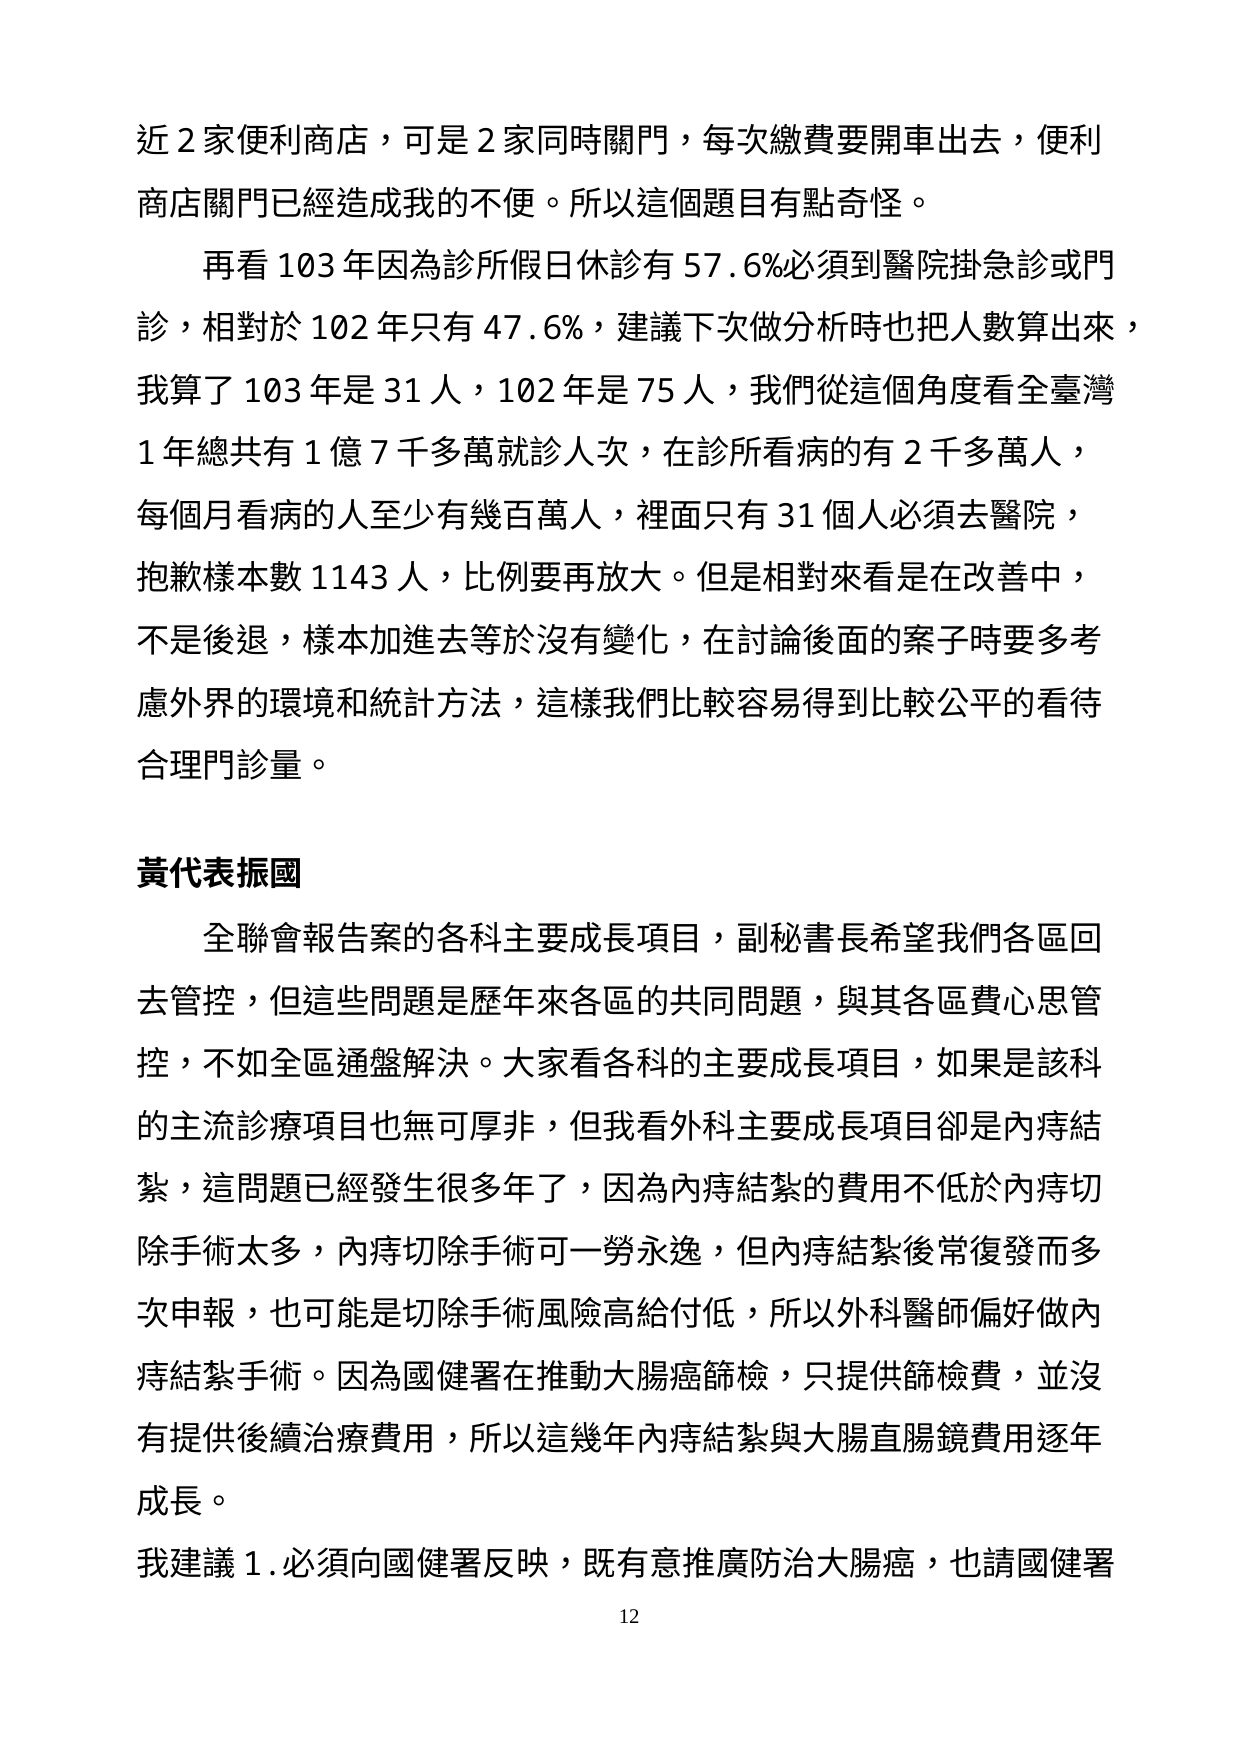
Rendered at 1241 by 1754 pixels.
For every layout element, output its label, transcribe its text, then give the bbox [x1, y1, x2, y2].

text 近2家便利商店，可是2家同時關門，每次繳費要開車出去，便利商店關門已經造成我的不便。所以這個題目有點奇怪。 [136, 96, 1122, 221]
text 全聯會報告案的各科主要成長項目，副秘書長希望我們各區回去管控，但這些問題是歷年來各區的共同問題，與其各區費心思管控，不如全區通盤解決。大家看各科的主要成長項目，如果是該科的主流診療項目也無可厚非，但我看外科主要成長項目卻是內痔結紮，這問題已經發生很多年了，因為內痔結紮的費用不低於內痔切除手術太多，內痔切除手術可一勞永逸，但內痔結紮後常復發而多次申報，也可能是切除手術風險高給付低，所以外科醫師偏好做內痔結紮手術。因為國健署在推動大腸癌篩檢，只提供篩檢費，並沒有提供後續治療費用，所以這幾年內痔結紮與大腸直腸鏡費用逐年成長。 [136, 894, 1122, 1519]
text 再看103年因為診所假日休診有57.6%必須到醫院掛急診或門診，相對於102年只有47.6%，建議下次做分析時也把人數算出來，我算了103年是31人，102年是75人，我們從這個角度看全臺灣1年總共有1億7千多萬就診人次，在診所看病的有2千多萬人，每個月看病的人至少有幾百萬人，裡面只有31個人必須去醫院，抱歉樣本數1143人，比例要再放大。但是相對來看是在改善中，不是後退，樣本加進去等於沒有變化，在討論後面的案子時要多考慮外界的環境和統計方法，這樣我們比較容易得到比較公平的看待合理門診量。 [136, 221, 1122, 784]
text 黃代表振國 [136, 846, 1122, 894]
text 我建議1.必須向國健署反映，既有意推廣防治大腸癌，也請國健署 [136, 1519, 1122, 1582]
